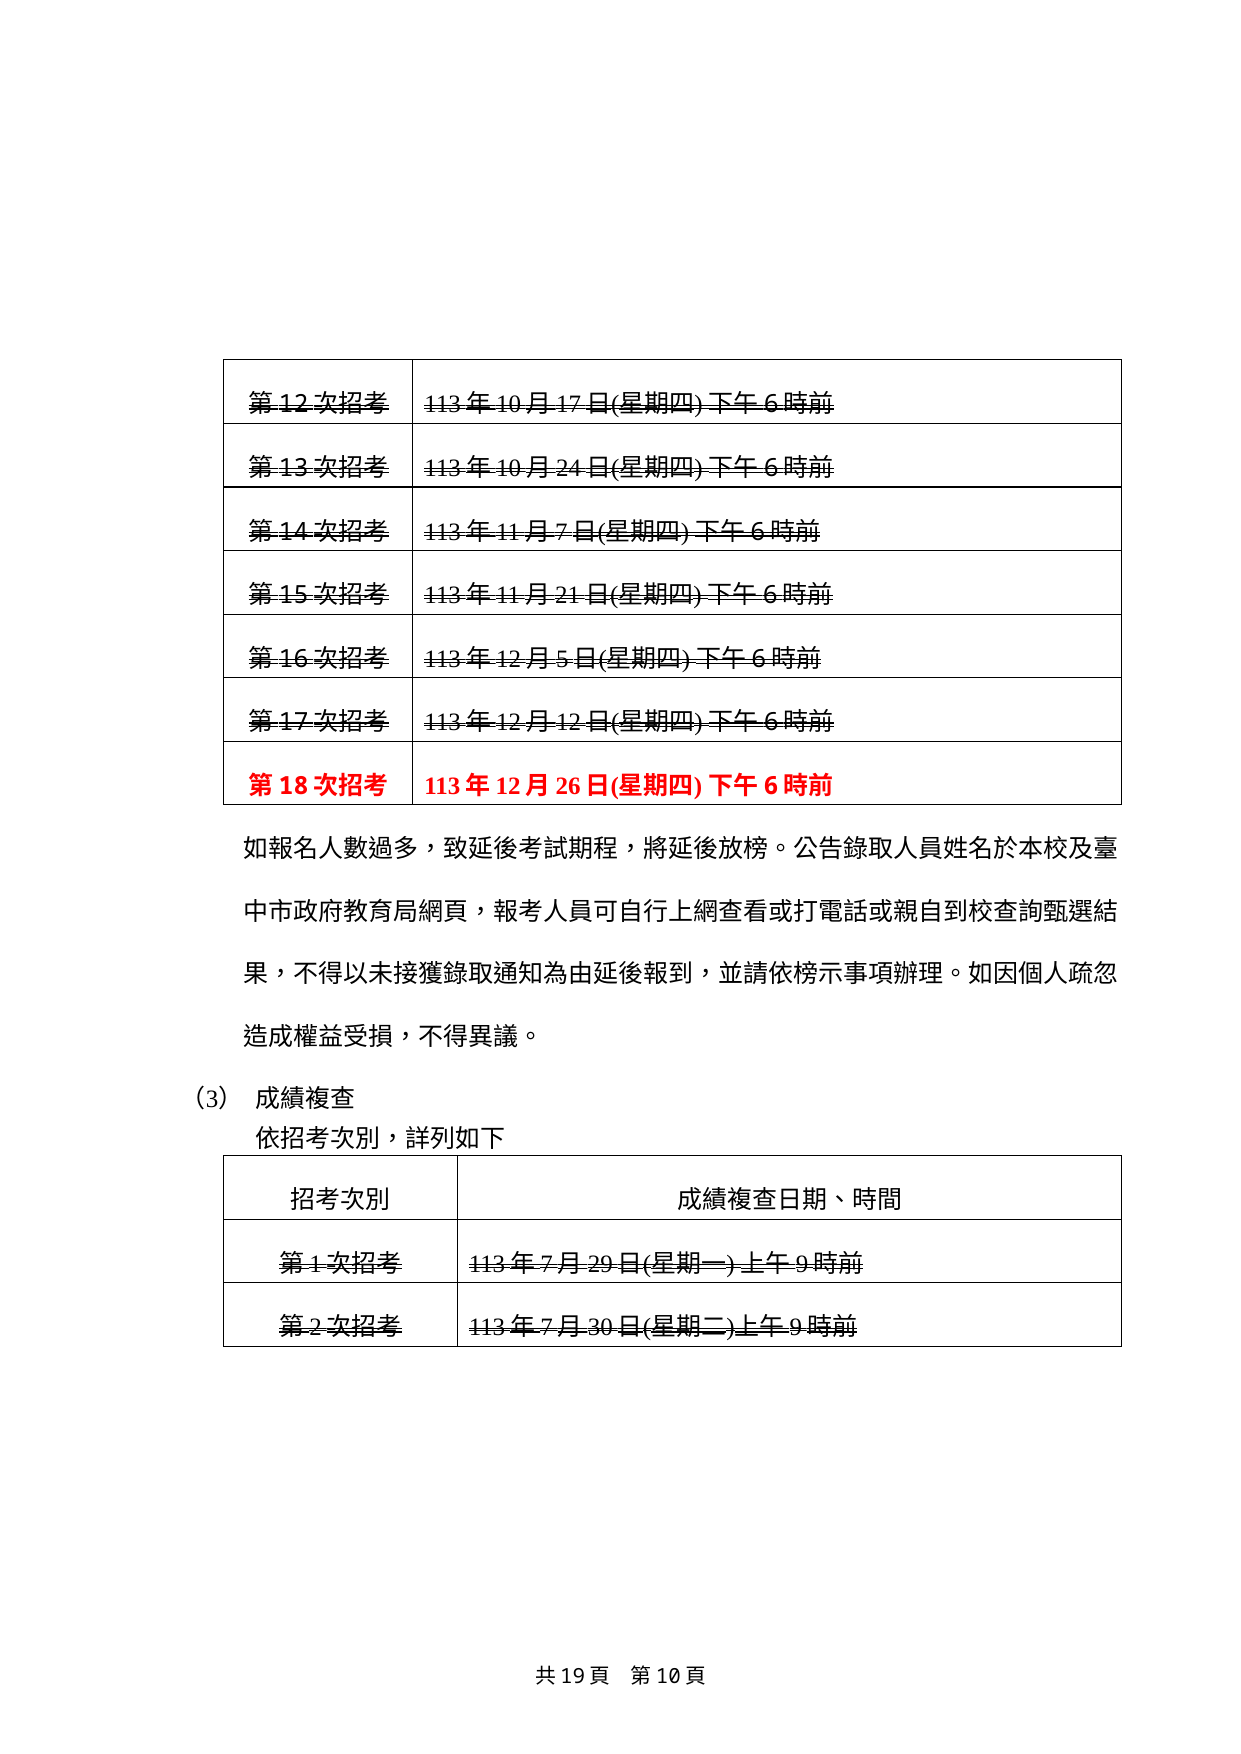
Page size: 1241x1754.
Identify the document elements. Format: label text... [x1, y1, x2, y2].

table_cell 第13次招考 [224, 424, 412, 486]
table_cell 113年7月30日(星期二)上午9時前 [458, 1283, 1121, 1346]
table_cell 113年12月5日(星期四) 下午6時前 [413, 615, 1121, 677]
table_header 成績複查日期、時間 [458, 1156, 1121, 1219]
table_cell 113年10月24日(星期四) 下午6時前 [413, 424, 1121, 486]
list 成績複查 [181, 1055, 1122, 1118]
table_cell 第2次招考 [224, 1283, 457, 1346]
table_cell 第14次招考 [224, 488, 412, 550]
table_cell 113年10月17日(星期四) 下午6時前 [413, 360, 1121, 423]
text 依招考次別，詳列如下 [256, 1118, 1122, 1155]
table_cell 113年11月7日(星期四) 下午6時前 [413, 488, 1121, 550]
table_cell 第17次招考 [224, 678, 412, 741]
table_cell 第1次招考 [224, 1220, 457, 1282]
table_header 招考次別 [224, 1156, 457, 1219]
table_cell 第18次招考 [224, 742, 412, 804]
table_cell 第16次招考 [224, 615, 412, 677]
table_cell 第15次招考 [224, 551, 412, 613]
table_cell 113年11月21日(星期四) 下午6時前 [413, 551, 1121, 613]
table_cell 113年12月26日(星期四) 下午6時前 [413, 742, 1121, 804]
text 如報名人數過多，致延後考試期程，將延後放榜。公告錄取人員姓名於本校及臺中市政府教育局網頁，報考人員可自行上網查看或打電話或親自到校查詢甄選結果，不得以未接獲錄取通知為由延後報到，並請依榜示事項辦理。如因個人疏忽造成權益受損，不得異議。 [243, 805, 1122, 1055]
table_cell 113年12月12日(星期四) 下午6時前 [413, 678, 1121, 741]
table_cell 113年7月29日(星期一) 上午9時前 [458, 1220, 1121, 1282]
table_cell 第12次招考 [224, 360, 412, 423]
